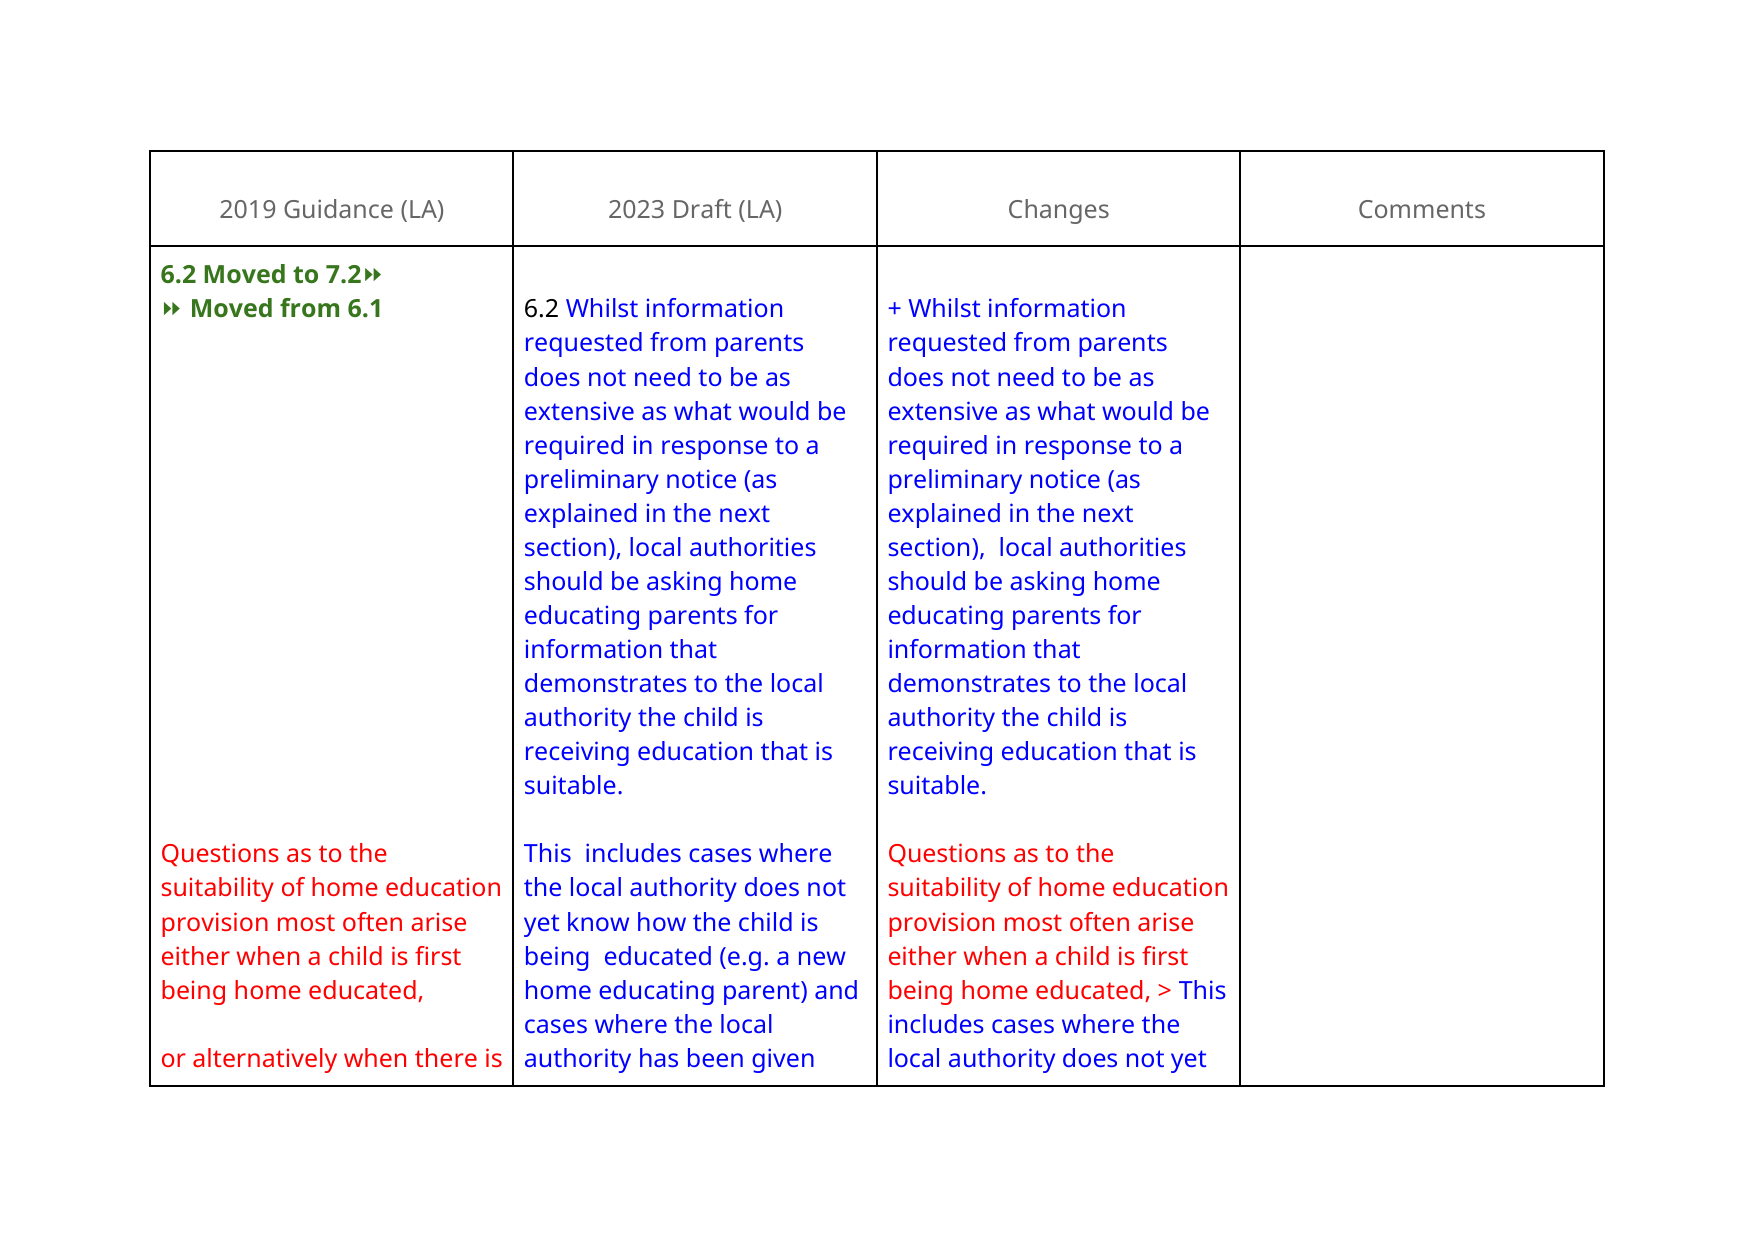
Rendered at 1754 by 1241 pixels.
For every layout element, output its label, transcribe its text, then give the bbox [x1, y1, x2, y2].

table_header Comments [1241, 152, 1603, 244]
table_cell + Whilst information requested from parents does not need to be as extensive as what would be required in response to a preliminary notice (as explained in the next section), local authorities should be asking home educating parents for information that demonstrates to the local authority the child is receiving education that is suitable. Questions as to the suitability of home education provision most often arise either when a child is first being home educated, > This includes cases where the local authority does not yet [878, 247, 1239, 1085]
table_cell 6.2 Moved to 7.2⏩ ⏩ Moved from 6.1 Questions as to the suitability of home education provision most often arise either when a child is first being home educated, or alternatively when there is [151, 247, 512, 1085]
table_header Changes [878, 152, 1239, 244]
table_cell 6.2 Whilst information requested from parents does not need to be as extensive as what would be required in response to a preliminary notice (as explained in the next section), local authorities should be asking home educating parents for information that demonstrates to the local authority the child is receiving education that is suitable. This includes cases where the local authority does not yet know how the child is being educated (e.g. a new home educating parent) and cases where the local authority has been given [514, 247, 876, 1085]
table_cell [1241, 247, 1603, 1085]
table_header 2019 Guidance (LA) [151, 152, 512, 244]
table_header 2023 Draft (LA) [514, 152, 876, 244]
